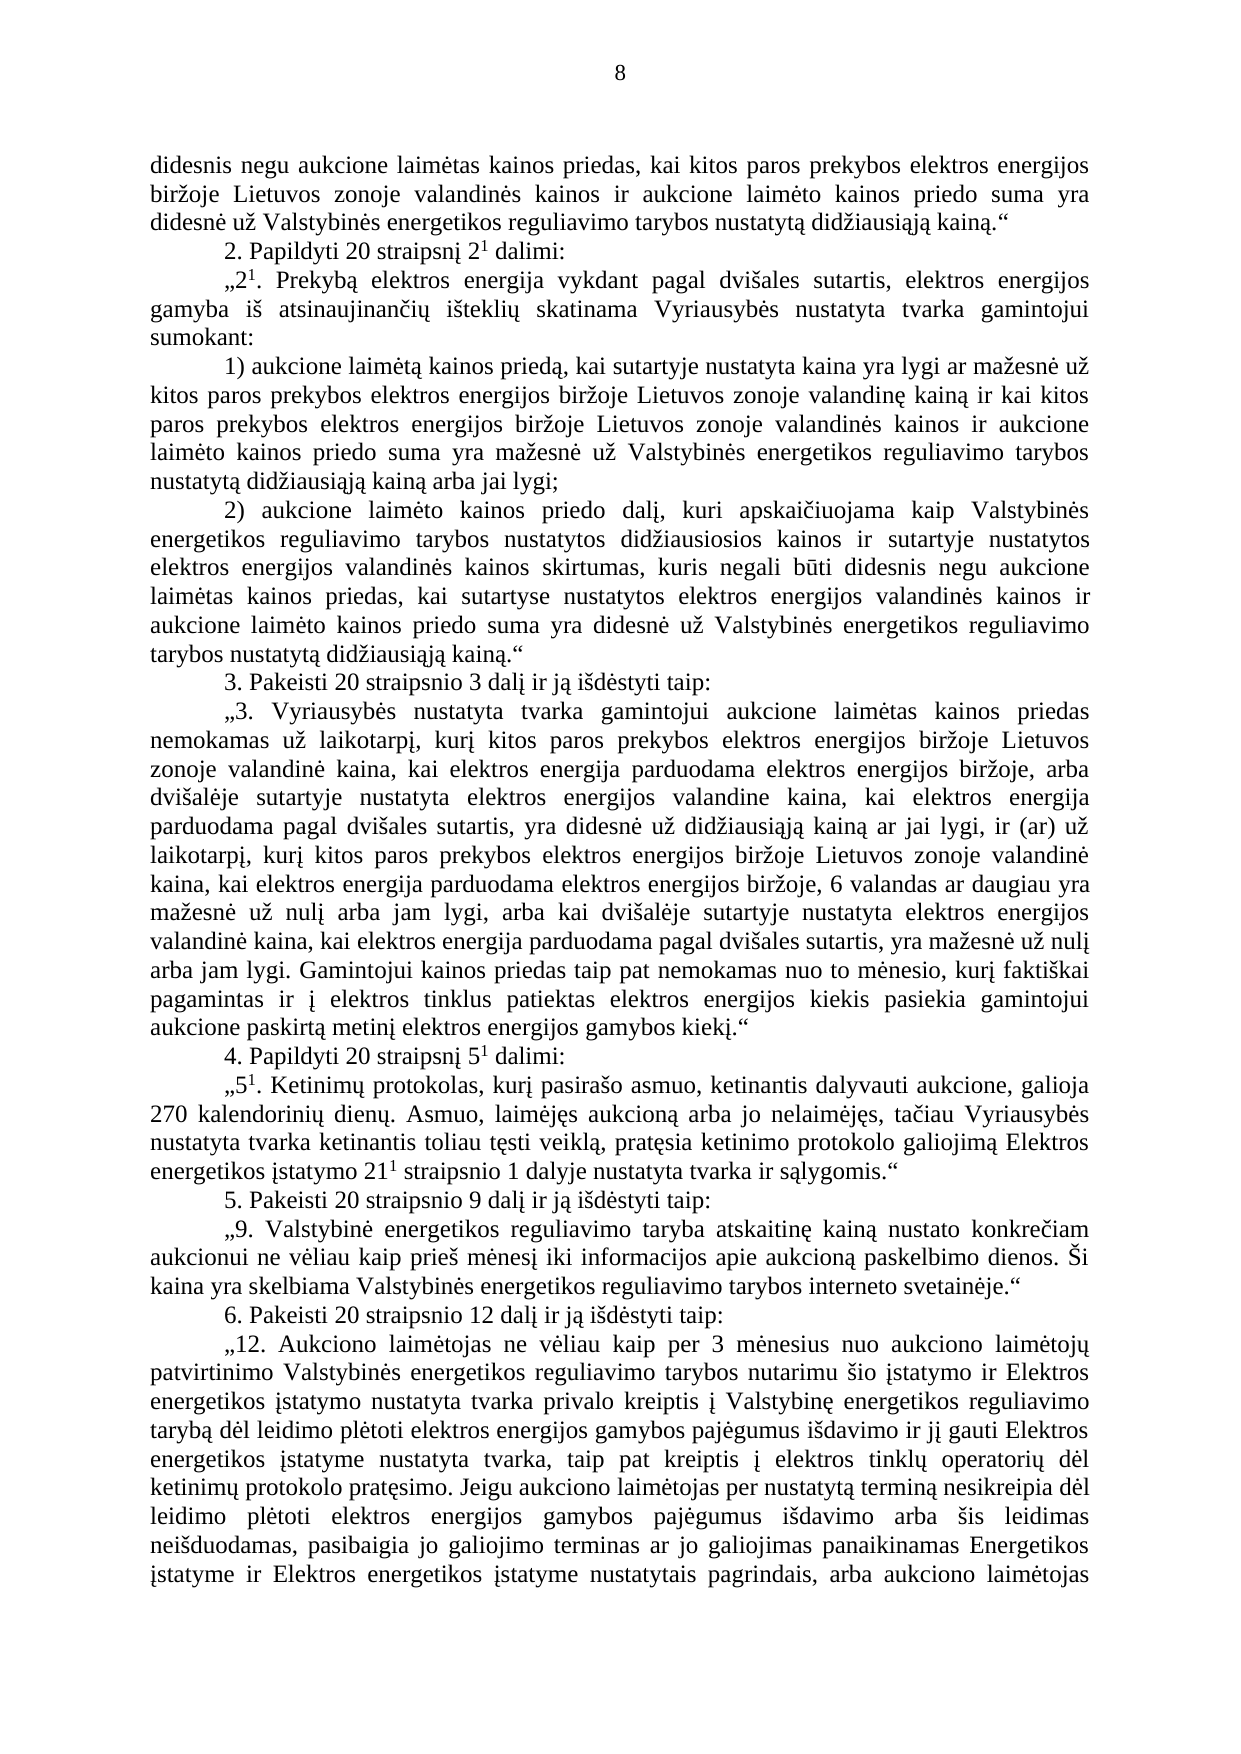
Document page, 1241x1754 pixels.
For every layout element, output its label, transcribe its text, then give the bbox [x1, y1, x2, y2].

text „3. Vyriausybės nustatyta tvarka gamintojui aukcione laimėtas kainos priedas nemokamas už laikotarpį, kurį kitos paros prekybos elektros energijos biržoje Lietuvos zonoje valandinė kaina, kai elektros energija parduodama elektros energijos biržoje, arba dvišalėje sutartyje nustatyta elektros energijos valandine kaina, kai elektros energija parduodama pagal dvišales sutartis, yra didesnė už didžiausiąją kainą ar jai lygi, ir (ar) už laikotarpį, kurį kitos paros prekybos elektros energijos biržoje Lietuvos zonoje valandinė kaina, kai elektros energija parduodama elektros energijos biržoje, 6 valandas ar daugiau yra mažesnė už nulį arba jam lygi, arba kai dvišalėje sutartyje nustatyta elektros energijos valandinė kaina, kai elektros energija parduodama pagal dvišales sutartis, yra mažesnė už nulį arba jam lygi. Gamintojui kainos priedas taip pat nemokamas nuo to mėnesio, kurį faktiškai pagamintas ir į elektros tinklus patiektas elektros energijos kiekis pasiekia gamintojui aukcione paskirtą metinį elektros energijos gamybos kiekį.“ [150, 696, 1090, 1041]
text 1) aukcione laimėtą kainos priedą, kai sutartyje nustatyta kaina yra lygi ar mažesnė už kitos paros prekybos elektros energijos biržoje Lietuvos zonoje valandinę kainą ir kai kitos paros prekybos elektros energijos biržoje Lietuvos zonoje valandinės kainos ir aukcione laimėto kainos priedo suma yra mažesnė už Valstybinės energetikos reguliavimo tarybos nustatytą didžiausiąją kainą arba jai lygi; [150, 351, 1090, 495]
text 5. Pakeisti 20 straipsnio 9 dalį ir ją išdėstyti taip: [150, 1185, 1090, 1214]
text 6. Pakeisti 20 straipsnio 12 dalį ir ją išdėstyti taip: [150, 1300, 1090, 1329]
text „9. Valstybinė energetikos reguliavimo taryba atskaitinę kainą nustato konkrečiam aukcionui ne vėliau kaip prieš mėnesį iki informacijos apie aukcioną paskelbimo dienos. Ši kaina yra skelbiama Valstybinės energetikos reguliavimo tarybos interneto svetainėje.“ [150, 1214, 1090, 1300]
text 4. Papildyti 20 straipsnį 51 dalimi: [150, 1041, 1090, 1070]
text 2) aukcione laimėto kainos priedo dalį, kuri apskaičiuojama kaip Valstybinės energetikos reguliavimo tarybos nustatytos didžiausiosios kainos ir sutartyje nustatytos elektros energijos valandinės kainos skirtumas, kuris negali būti didesnis negu aukcione laimėtas kainos priedas, kai sutartyse nustatytos elektros energijos valandinės kainos ir aukcione laimėto kainos priedo suma yra didesnė už Valstybinės energetikos reguliavimo tarybos nustatytą didžiausiąją kainą.“ [150, 495, 1090, 667]
text „12. Aukciono laimėtojas ne vėliau kaip per 3 mėnesius nuo aukciono laimėtojų patvirtinimo Valstybinės energetikos reguliavimo tarybos nutarimu šio įstatymo ir Elektros energetikos įstatymo nustatyta tvarka privalo kreiptis į Valstybinę energetikos reguliavimo tarybą dėl leidimo plėtoti elektros energijos gamybos pajėgumus išdavimo ir jį gauti Elektros energetikos įstatyme nustatyta tvarka, taip pat kreiptis į elektros tinklų operatorių dėl ketinimų protokolo pratęsimo. Jeigu aukciono laimėtojas per nustatytą terminą nesikreipia dėl leidimo plėtoti elektros energijos gamybos pajėgumus išdavimo arba šis leidimas neišduodamas, pasibaigia jo galiojimo terminas ar jo galiojimas panaikinamas Energetikos įstatyme ir Elektros energetikos įstatyme nustatytais pagrindais, arba aukciono laimėtojas [150, 1329, 1090, 1587]
text 3. Pakeisti 20 straipsnio 3 dalį ir ją išdėstyti taip: [150, 667, 1090, 696]
text „21. Prekybą elektros energija vykdant pagal dvišales sutartis, elektros energijos gamyba iš atsinaujinančių išteklių skatinama Vyriausybės nustatyta tvarka gamintojui sumokant: [150, 265, 1090, 351]
text didesnis negu aukcione laimėtas kainos priedas, kai kitos paros prekybos elektros energijos biržoje Lietuvos zonoje valandinės kainos ir aukcione laimėto kainos priedo suma yra didesnė už Valstybinės energetikos reguliavimo tarybos nustatytą didžiausiąją kainą.“ [150, 150, 1090, 236]
text „51. Ketinimų protokolas, kurį pasirašo asmuo, ketinantis dalyvauti aukcione, galioja 270 kalendorinių dienų. Asmuo, laimėjęs aukcioną arba jo nelaimėjęs, tačiau Vyriausybės nustatyta tvarka ketinantis toliau tęsti veiklą, pratęsia ketinimo protokolo galiojimą Elektros energetikos įstatymo 211 straipsnio 1 dalyje nustatyta tvarka ir sąlygomis.“ [150, 1070, 1090, 1185]
text 2. Papildyti 20 straipsnį 21 dalimi: [150, 236, 1090, 265]
